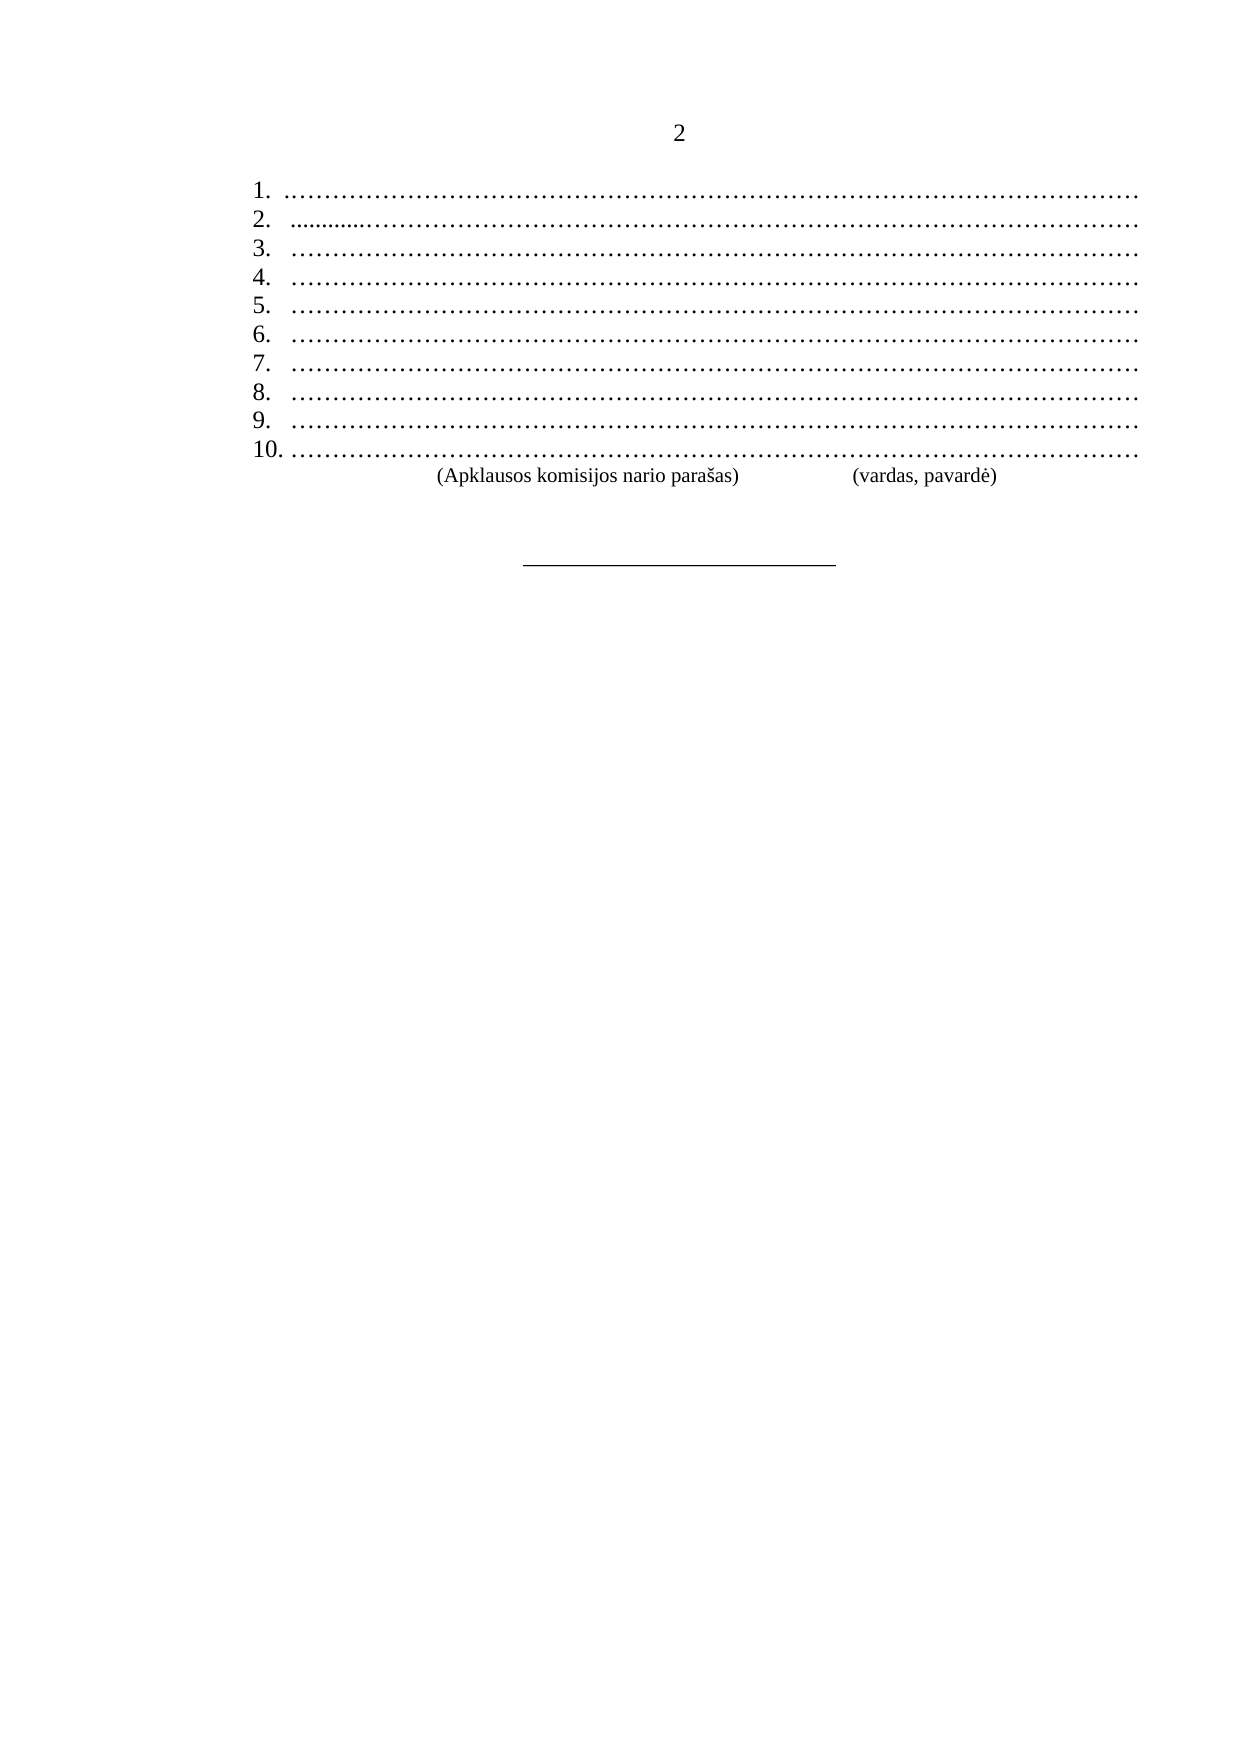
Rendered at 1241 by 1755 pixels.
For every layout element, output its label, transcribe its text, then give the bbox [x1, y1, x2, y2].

text 5. ………………………………………………………………………………………… [252, 291, 1181, 319]
text _________________________ [177, 540, 1181, 569]
text 9. ………………………………………………………………………………………… [252, 406, 1181, 434]
text 10. ………………………………………………………………………………………… [252, 434, 1181, 463]
text 1. .………………………………………………………………………………………… [177, 176, 1181, 204]
text 4. ………………………………………………………………………………………… [252, 262, 1181, 291]
text 2. ............………………………………………………………………………………… [252, 204, 1181, 233]
text 3. ………………………………………………………………………………………… [252, 233, 1181, 262]
text 8. ………………………………………………………………………………………… [252, 377, 1181, 406]
text (Apklausos komisijos nario parašas) (vardas, pavardė) [177, 463, 1181, 487]
text 7. ………………………………………………………………………………………… [252, 348, 1181, 377]
text 6. ………………………………………………………………………………………… [252, 319, 1181, 348]
